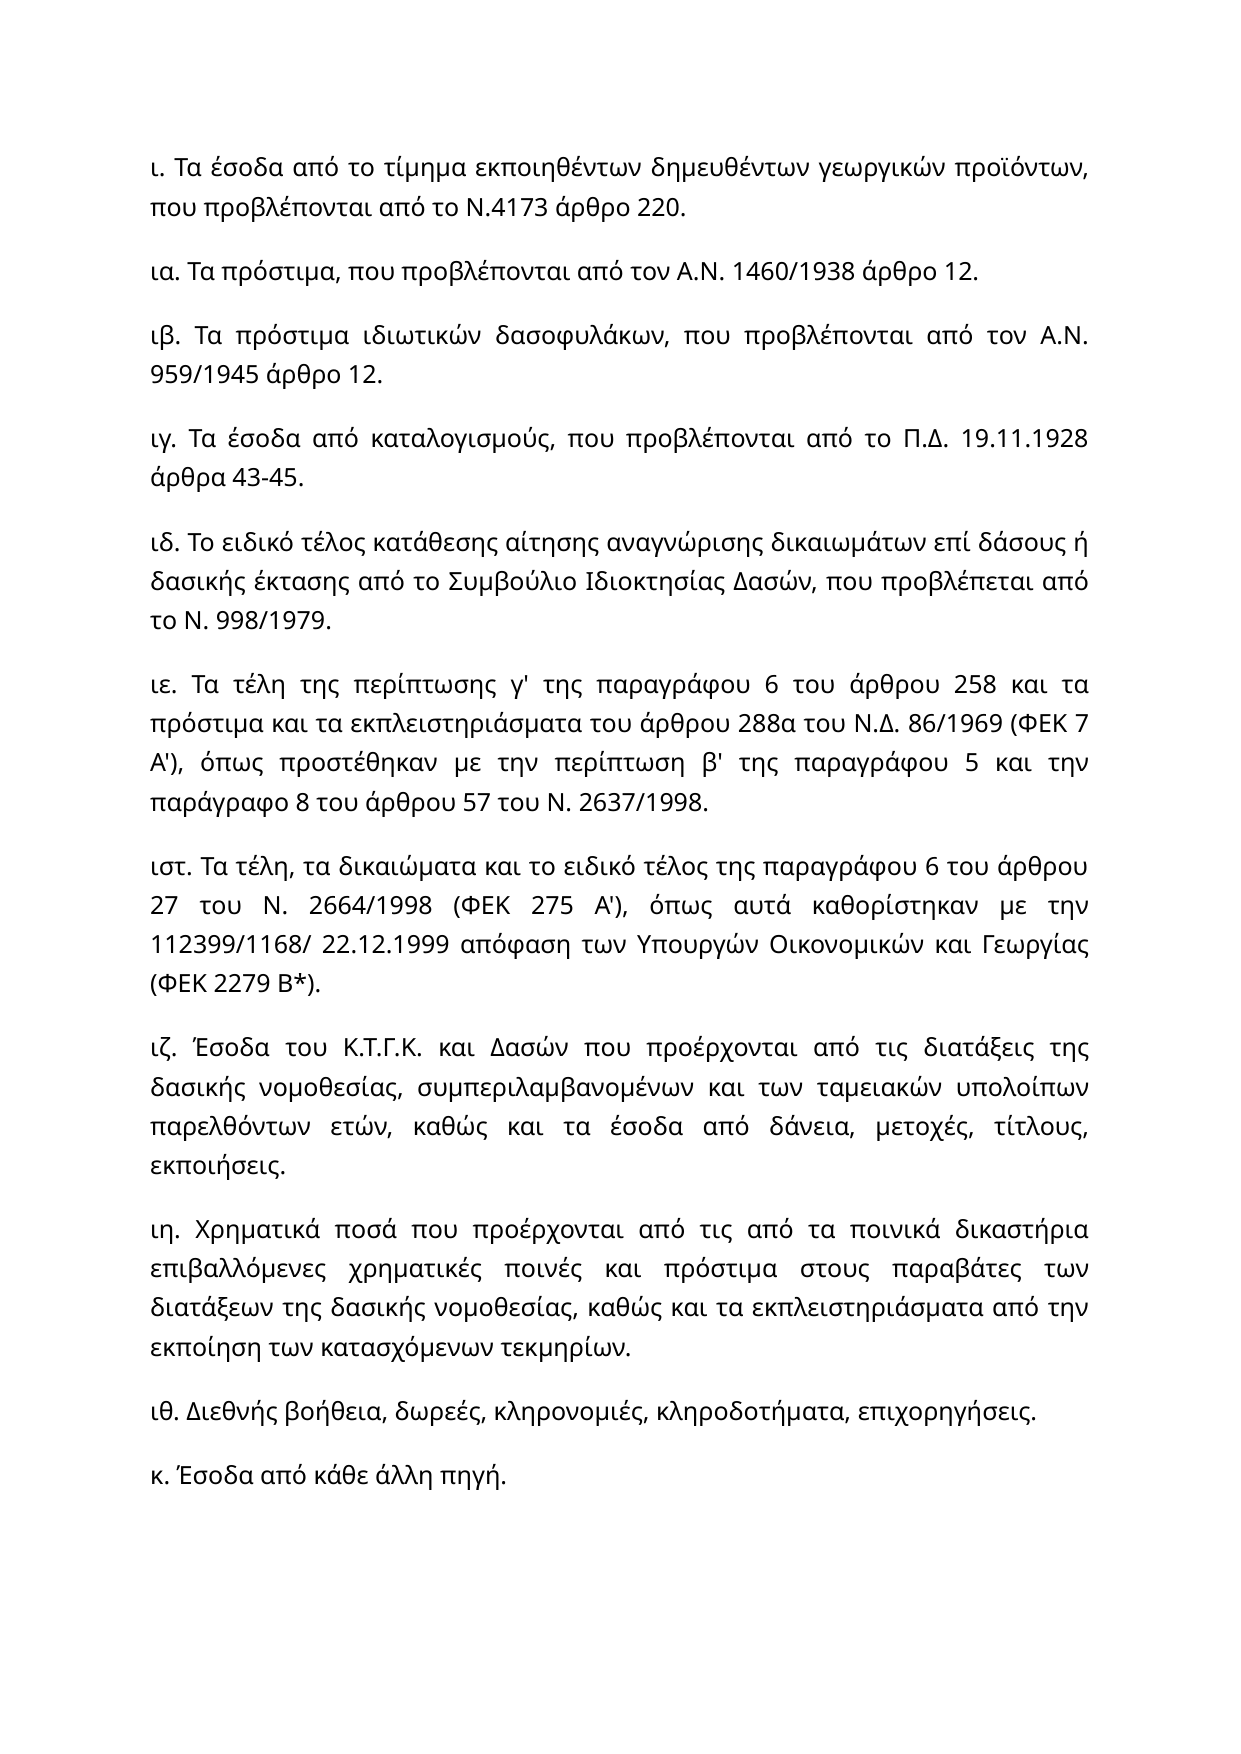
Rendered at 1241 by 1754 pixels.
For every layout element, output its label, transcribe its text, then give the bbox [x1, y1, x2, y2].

text ιη. Χρηματικά ποσά που προέρχονται από τις από τα ποινικά δικαστήρια επιβαλλόμενες χρηματικές ποινές και πρόστιμα στους παραβάτες των διατάξεων της δασικής νομοθεσίας, καθώς και τα εκπλειστηριάσματα από την εκποίηση των κατασχόμενων τεκμηρίων. [150, 1212, 1090, 1363]
text ιστ. Τα τέλη, τα δικαιώματα και το ειδικό τέλος της παραγράφου 6 του άρθρου 27 του N. 2664/1998 (ΦΕΚ 275 A'), όπως αυτά καθορίστηκαν με την 112399/1168/ 22.12.1999 απόφαση των Υπουργών Οικονομικών και Γεωργίας (ΦΕΚ 2279 Β*). [150, 848, 1090, 1000]
text ιβ. Τα πρόστιμα ιδιωτικών δασοφυλάκων, που προβλέπονται από τον A.N. 959/1945 άρθρο 12. [150, 317, 1090, 391]
text ι. Τα έσοδα από το τίμημα εκποιηθέντων δημευθέντων γεωργικών προϊόντων, που προβλέπονται από το N.4173 άρθρο 220. [150, 150, 1090, 223]
text ιθ. Διεθνής βοήθεια, δωρεές, κληρονομιές, κληροδοτήματα, επιχορηγήσεις. [150, 1393, 1090, 1427]
text ιζ. Έσοδα του Κ.Τ.Γ.Κ. και Δασών που προέρχονται από τις διατάξεις της δασικής νομοθεσίας, συμπεριλαμβανομένων και των ταμειακών υπολοίπων παρελθόντων ετών, καθώς και τα έσοδα από δάνεια, μετοχές, τίτλους, εκποιήσεις. [150, 1030, 1090, 1182]
text κ. Έσοδα από κάθε άλλη πηγή. [150, 1457, 1090, 1492]
text ιγ. Τα έσοδα από καταλογισμούς, που προβλέπονται από το Π.Δ. 19.11.1928 άρθρα 43-45. [150, 421, 1090, 494]
text ιδ. Το ειδικό τέλος κατάθεσης αίτησης αναγνώρισης δικαιωμάτων επί δάσους ή δασικής έκτασης από το Συμβούλιο Ιδιοκτησίας Δασών, που προβλέπεται από το N. 998/1979. [150, 524, 1090, 637]
text ια. Τα πρόστιμα, που προβλέπονται από τον A.N. 1460/1938 άρθρο 12. [150, 253, 1090, 287]
text ιε. Τα τέλη της περίπτωσης γ' της παραγράφου 6 του άρθρου 258 και τα πρόστιμα και τα εκπλειστηριάσματα του άρθρου 288α του Ν.Δ. 86/1969 (ΦΕΚ 7 A'), όπως προστέθηκαν με την περίπτωση β' της παραγράφου 5 και την παράγραφο 8 του άρθρου 57 του N. 2637/1998. [150, 667, 1090, 818]
